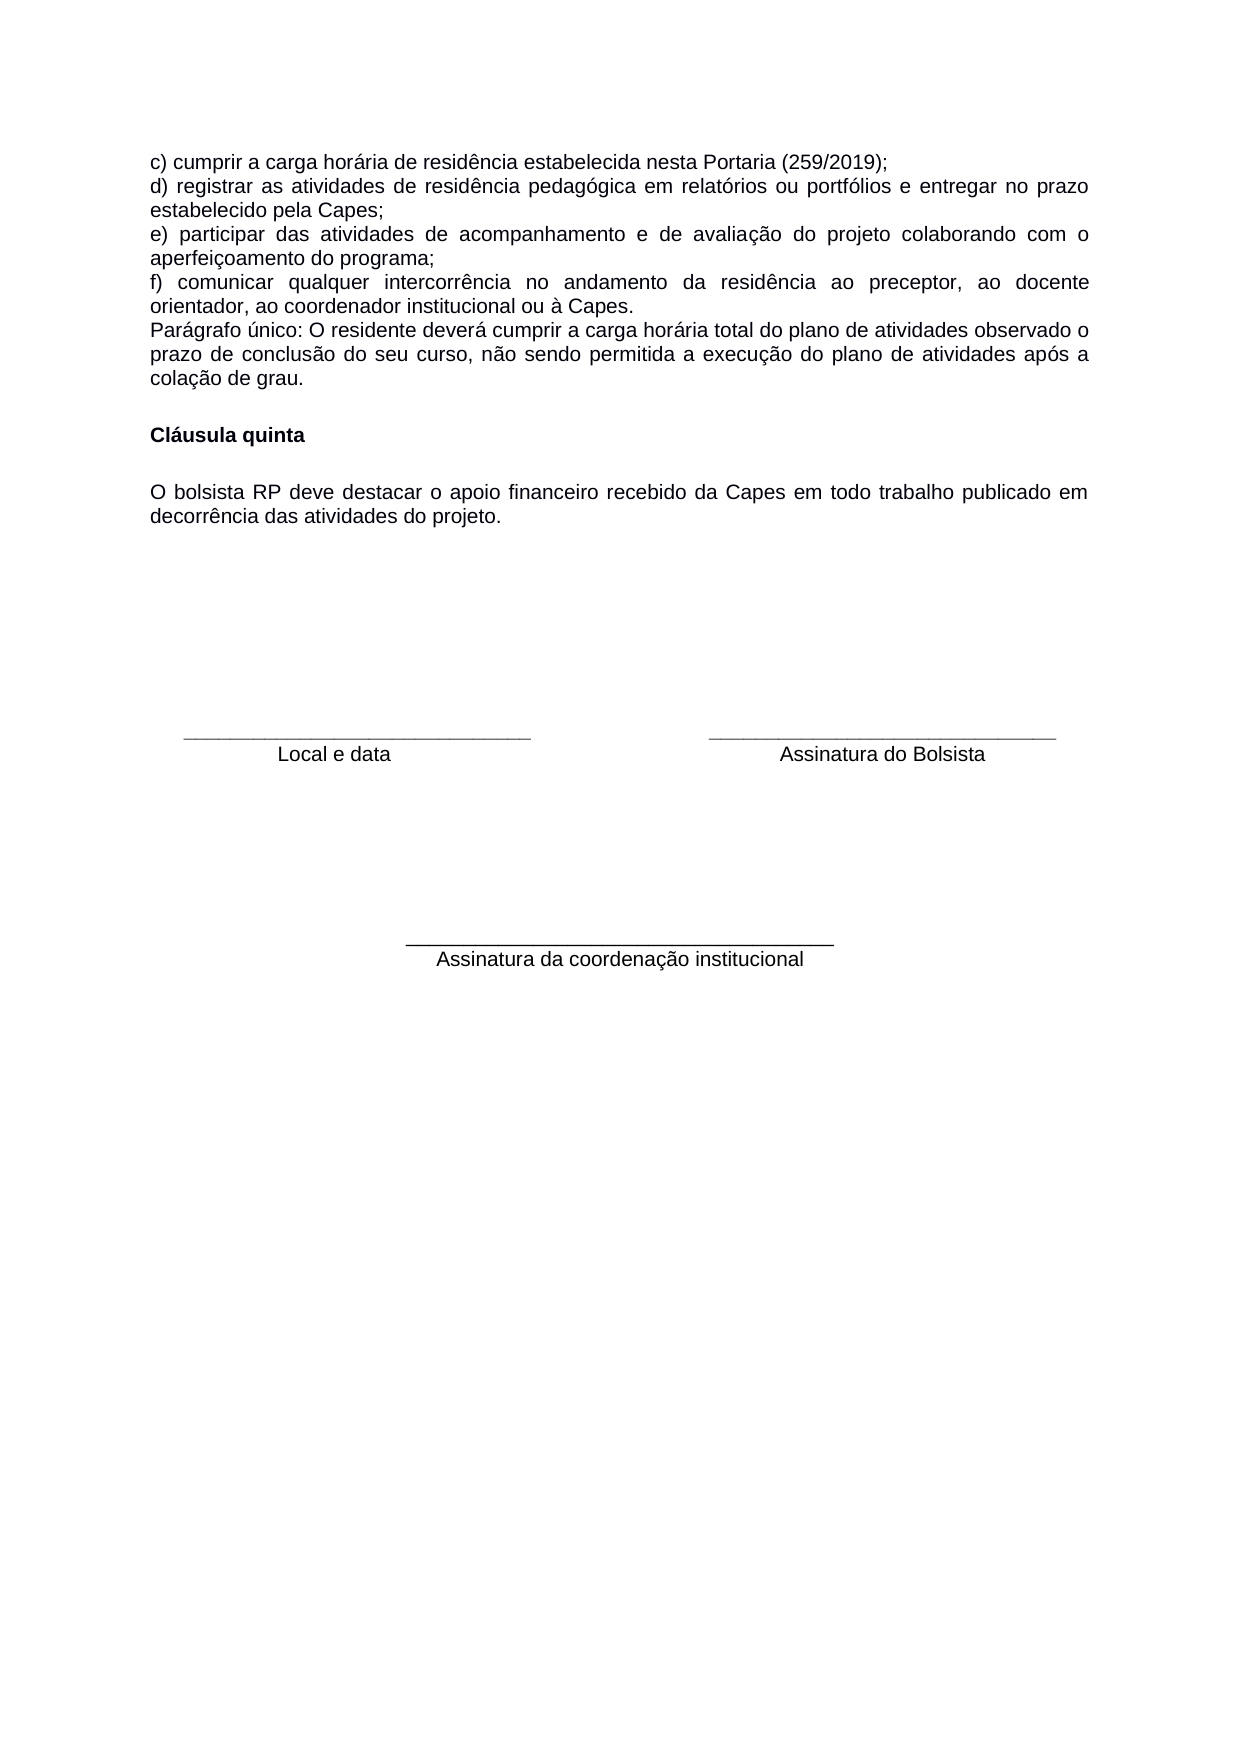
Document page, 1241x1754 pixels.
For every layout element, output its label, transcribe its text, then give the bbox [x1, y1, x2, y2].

text Local e data Assinatura do Bolsista [150, 742, 1090, 766]
text e) participar das atividades de acompanhamento e de avaliação do projeto colaborando com o aperfeiçoamento do programa; [150, 222, 1090, 270]
text _____________________________________ [150, 923, 1090, 947]
text Parágrafo único: O residente deverá cumprir a carga horária total do plano de atividades observado o prazo de conclusão do seu curso, não sendo permitida a execução do plano de atividades após a colação de grau. [150, 318, 1090, 389]
text f) comunicar qualquer intercorrência no andamento da residência ao preceptor, ao docente orientador, ao coordenador institucional ou à Capes. [150, 270, 1090, 318]
text Cláusula quinta [150, 423, 1090, 447]
text c) cumprir a carga horária de residência estabelecida nesta Portaria (259/2019); [150, 150, 1090, 174]
text d) registrar as atividades de residência pedagógica em relatórios ou portfólios e entregar no prazo estabelecido pela Capes; [150, 174, 1090, 222]
text Assinatura da coordenação institucional [150, 947, 1090, 971]
text ______________________________ ______________________________ [150, 718, 1090, 742]
text O bolsista RP deve destacar o apoio financeiro recebido da Capes em todo trabalho publicado em decorrência das atividades do projeto. [150, 479, 1090, 527]
